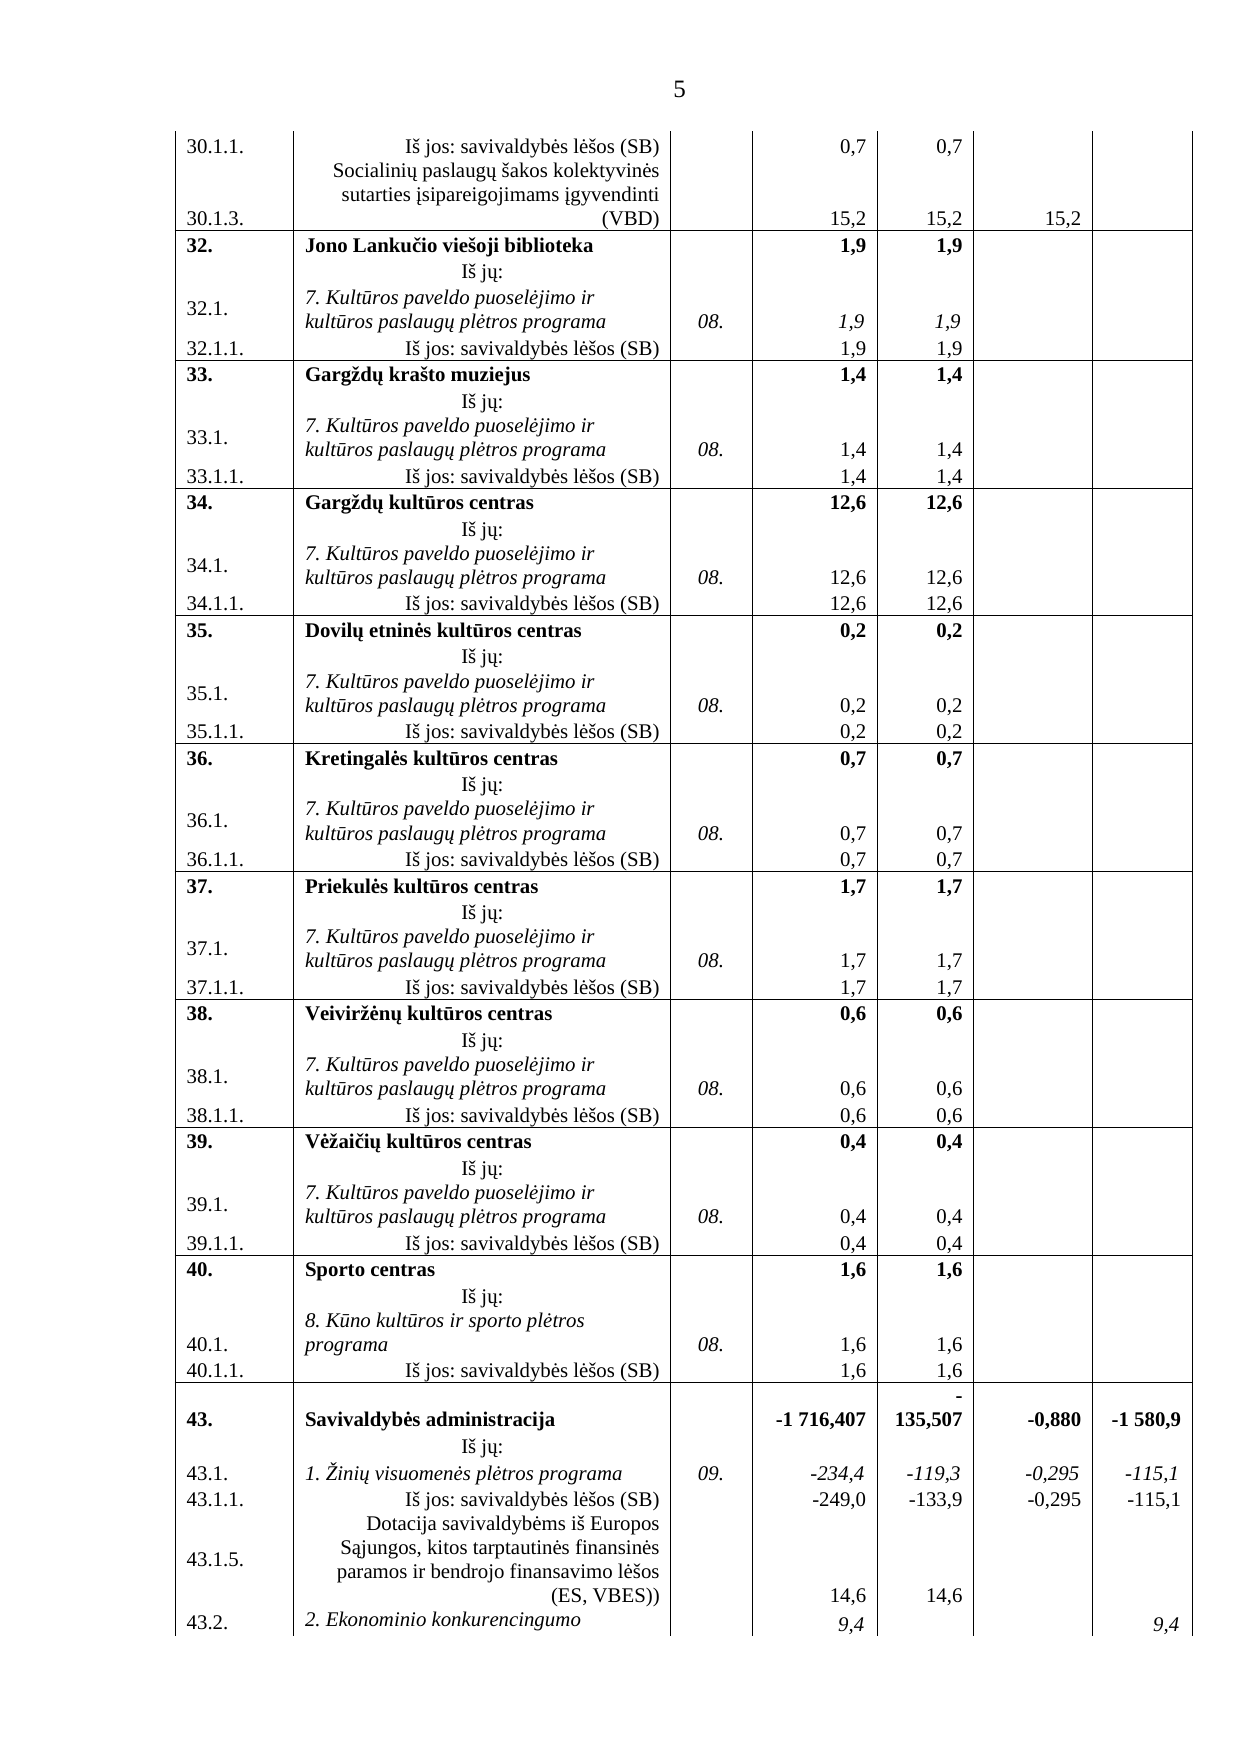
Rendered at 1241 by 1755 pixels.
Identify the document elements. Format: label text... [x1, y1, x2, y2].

table_cell 12,6 [753, 589, 877, 615]
table_cell Iš jos: savivaldybės lėšos (SB) [294, 333, 670, 360]
table_cell 0,2 [878, 717, 973, 743]
table_cell 9,4 [1093, 1608, 1192, 1636]
table_cell [176, 1153, 293, 1180]
table_cell [974, 744, 1092, 770]
table_cell [671, 231, 752, 257]
table_cell 1,6 [753, 1256, 877, 1281]
table_cell [753, 1431, 877, 1458]
table_cell [1093, 770, 1192, 796]
table_cell [671, 257, 752, 283]
table_cell [176, 1431, 293, 1458]
table_cell [1093, 131, 1192, 158]
table_cell [974, 717, 1092, 743]
table_cell -249,0 [753, 1485, 877, 1511]
table_cell [176, 898, 293, 924]
table_cell [974, 796, 1092, 844]
table_cell 08. [671, 1180, 752, 1228]
table_cell 0,6 [753, 1052, 877, 1100]
table_cell 1,9 [753, 283, 877, 333]
table_cell [974, 361, 1092, 386]
table_cell 0,4 [753, 1228, 877, 1254]
table_cell 1,4 [878, 461, 973, 488]
table_cell 35.1.1. [176, 717, 293, 743]
table_cell Socialinių paslaugų šakos kolektyvinės sutarties įsipareigojimams įgyvendinti (VBD) [294, 158, 670, 230]
table_cell 12,6 [753, 541, 877, 589]
table_cell Iš jų: [294, 1431, 670, 1458]
table_cell [753, 386, 877, 413]
table_cell [1093, 1000, 1192, 1025]
table_cell 12,6 [878, 489, 973, 514]
table_cell [671, 1511, 752, 1607]
table_cell [1093, 333, 1192, 360]
table_cell Iš jų: [294, 1281, 670, 1308]
table_cell 37.1.1. [176, 972, 293, 999]
table_cell [974, 1000, 1092, 1025]
table_cell [878, 514, 973, 541]
table_cell 36.1.1. [176, 845, 293, 871]
table_cell 30.1.1. [176, 131, 293, 158]
table_cell [671, 1128, 752, 1153]
table_cell Iš jų: [294, 514, 670, 541]
table_cell 7. Kultūros paveldo puoselėjimo ir kultūros paslaugų plėtros programa [294, 1180, 670, 1228]
table_cell -133,9 [878, 1485, 973, 1511]
table_cell Iš jos: savivaldybės lėšos (SB) [294, 845, 670, 871]
table_cell 12,6 [878, 541, 973, 589]
table_cell 0,7 [878, 131, 973, 158]
table_cell [1093, 1180, 1192, 1228]
table_cell [878, 1153, 973, 1180]
table_cell Iš jų: [294, 898, 670, 924]
table_cell [671, 1025, 752, 1052]
table_cell [176, 770, 293, 796]
table_cell [1093, 1431, 1192, 1458]
table_cell [176, 1025, 293, 1052]
table_cell 1,9 [753, 231, 877, 257]
table_cell [1093, 972, 1192, 999]
table_cell [974, 669, 1092, 717]
table_cell [1093, 1128, 1192, 1153]
table_cell 15,2 [753, 158, 877, 230]
table_cell [1093, 845, 1192, 871]
table_cell 0,2 [878, 669, 973, 717]
table_cell [753, 1025, 877, 1052]
table_cell [878, 1431, 973, 1458]
table_cell [974, 1025, 1092, 1052]
table_cell -0,295 [974, 1485, 1092, 1511]
table_cell 33.1. [176, 413, 293, 461]
table_cell Iš jos: savivaldybės lėšos (SB) [294, 589, 670, 615]
table_cell Jono Lankučio viešoji biblioteka [294, 231, 670, 257]
table_cell Iš jos: savivaldybės lėšos (SB) [294, 131, 670, 158]
table_cell [1093, 1153, 1192, 1180]
table_cell 1,9 [878, 333, 973, 360]
table_cell [974, 283, 1092, 333]
table_cell 0,4 [878, 1180, 973, 1228]
table_cell 1,9 [878, 283, 973, 333]
table_cell 09. [671, 1458, 752, 1484]
table_cell [671, 642, 752, 668]
table_cell 1,7 [878, 924, 973, 972]
table_cell [974, 131, 1092, 158]
table_cell 1,6 [753, 1356, 877, 1382]
table_cell [753, 898, 877, 924]
table_cell Kretingalės kultūros centras [294, 744, 670, 770]
table_cell 8. Kūno kultūros ir sporto plėtros programa [294, 1308, 670, 1356]
table_cell 08. [671, 796, 752, 844]
table_cell 1,7 [753, 972, 877, 999]
table_cell 0,2 [753, 669, 877, 717]
table_cell [974, 872, 1092, 898]
table_cell 1,4 [753, 413, 877, 461]
table_cell [974, 1228, 1092, 1254]
table_cell [176, 642, 293, 668]
table_cell [1093, 361, 1192, 386]
table_cell [671, 361, 752, 386]
table_cell 1,6 [753, 1308, 877, 1356]
table_cell 7. Kultūros paveldo puoselėjimo ir kultūros paslaugų plėtros programa [294, 283, 670, 333]
table_cell 14,6 [753, 1511, 877, 1607]
table_cell 0,7 [753, 131, 877, 158]
table_cell -119,3 [878, 1458, 973, 1484]
table_cell 1,9 [878, 231, 973, 257]
table_cell [878, 642, 973, 668]
table_cell [974, 589, 1092, 615]
table_cell Dotacija savivaldybėms iš Europos Sąjungos, kitos tarptautinės finansinės paramos ir bendrojo finansavimo lėšos (ES, VBES)) [294, 1511, 670, 1607]
table_cell [974, 1128, 1092, 1153]
table_cell [671, 1383, 752, 1431]
table_cell -1 716,407 [753, 1383, 877, 1431]
table_cell [974, 1100, 1092, 1127]
table_cell Gargždų kultūros centras [294, 489, 670, 514]
table_cell 39. [176, 1128, 293, 1153]
table_cell [1093, 616, 1192, 642]
table_cell 0,2 [753, 717, 877, 743]
table_cell [671, 616, 752, 642]
table_cell [974, 1431, 1092, 1458]
table_cell [974, 514, 1092, 541]
table_cell [1093, 898, 1192, 924]
table_cell 34.1.1. [176, 589, 293, 615]
table_cell Iš jos: savivaldybės lėšos (SB) [294, 1356, 670, 1382]
table_cell Priekulės kultūros centras [294, 872, 670, 898]
table_cell Iš jos: savivaldybės lėšos (SB) [294, 972, 670, 999]
table_cell 7. Kultūros paveldo puoselėjimo ir kultūros paslaugų plėtros programa [294, 669, 670, 717]
table_cell 40.1.1. [176, 1356, 293, 1382]
table_cell [671, 1000, 752, 1025]
table_cell [671, 158, 752, 230]
table_cell -1 580,9 [1093, 1383, 1192, 1431]
table_cell 1,4 [878, 361, 973, 386]
table_cell [1093, 283, 1192, 333]
table_cell 12,6 [878, 589, 973, 615]
table_cell 0,4 [753, 1180, 877, 1228]
table_cell 0,7 [878, 744, 973, 770]
table_cell Savivaldybės administracija [294, 1383, 670, 1431]
table_cell [974, 1511, 1092, 1607]
table_cell 32.1. [176, 283, 293, 333]
table_cell [1093, 642, 1192, 668]
table_cell Iš jos: savivaldybės lėšos (SB) [294, 1485, 670, 1511]
table_cell 34.1. [176, 541, 293, 589]
table_cell [1093, 541, 1192, 589]
table_cell [1093, 589, 1192, 615]
table_cell [974, 1256, 1092, 1281]
table_cell 0,4 [753, 1128, 877, 1153]
table_cell Iš jos: savivaldybės lėšos (SB) [294, 461, 670, 488]
table_cell 43.1. [176, 1458, 293, 1484]
table_cell [1093, 1281, 1192, 1308]
table_cell 32. [176, 231, 293, 257]
table_cell [671, 1153, 752, 1180]
table_cell 08. [671, 669, 752, 717]
table_cell 08. [671, 283, 752, 333]
table_cell [974, 770, 1092, 796]
table_cell [1093, 231, 1192, 257]
table_cell [1093, 489, 1192, 514]
table_cell 7. Kultūros paveldo puoselėjimo ir kultūros paslaugų plėtros programa [294, 413, 670, 461]
table_cell [974, 845, 1092, 871]
table_cell [974, 1052, 1092, 1100]
table_cell 0,4 [878, 1128, 973, 1153]
table_cell [1093, 257, 1192, 283]
table_cell 12,6 [753, 489, 877, 514]
table_cell [1093, 744, 1192, 770]
table_cell 40.1. [176, 1308, 293, 1356]
table_cell Gargždų krašto muziejus [294, 361, 670, 386]
table_cell [1093, 461, 1192, 488]
table_cell 0,7 [878, 845, 973, 871]
table_cell [671, 972, 752, 999]
table_cell [974, 541, 1092, 589]
table_cell [974, 413, 1092, 461]
table_cell [878, 257, 973, 283]
table_cell [974, 257, 1092, 283]
table_cell 15,2 [974, 158, 1092, 230]
table_cell [1093, 158, 1192, 230]
table_cell [974, 898, 1092, 924]
table_cell 15,2 [878, 158, 973, 230]
table_cell [671, 1256, 752, 1281]
table_cell 33. [176, 361, 293, 386]
table_cell [1093, 1308, 1192, 1356]
table_cell [753, 514, 877, 541]
table_cell [878, 1608, 973, 1636]
table_cell Iš jos: savivaldybės lėšos (SB) [294, 1228, 670, 1254]
table_cell 1,4 [753, 361, 877, 386]
table_cell [671, 845, 752, 871]
table_cell 34. [176, 489, 293, 514]
table_cell [176, 386, 293, 413]
table_cell 2. Ekonominio konkurencingumo [294, 1608, 670, 1636]
table_cell [1093, 1256, 1192, 1281]
table_cell [878, 1025, 973, 1052]
table_cell 14,6 [878, 1511, 973, 1607]
table_cell [176, 514, 293, 541]
table_cell [1093, 1100, 1192, 1127]
table_cell [671, 461, 752, 488]
table_cell [974, 489, 1092, 514]
table_cell [176, 257, 293, 283]
table_cell -115,1 [1093, 1458, 1192, 1484]
table_cell [878, 898, 973, 924]
table_cell 1,9 [753, 333, 877, 360]
table_cell Iš jos: savivaldybės lėšos (SB) [294, 717, 670, 743]
table_cell [671, 333, 752, 360]
table_cell 0,6 [878, 1052, 973, 1100]
table_cell 0,7 [878, 796, 973, 844]
table_cell 0,6 [753, 1000, 877, 1025]
table_cell [974, 642, 1092, 668]
table_cell [878, 1281, 973, 1308]
table_cell 0,7 [753, 744, 877, 770]
table_cell 0,7 [753, 845, 877, 871]
table_cell 1,7 [753, 924, 877, 972]
table_cell [1093, 514, 1192, 541]
table_cell 0,6 [753, 1100, 877, 1127]
table_cell [753, 1153, 877, 1180]
table_cell 36.1. [176, 796, 293, 844]
table_cell -0,295 [974, 1458, 1092, 1484]
table_cell [671, 770, 752, 796]
table_cell 32.1.1. [176, 333, 293, 360]
table_cell [878, 770, 973, 796]
table_cell 1,4 [753, 461, 877, 488]
table_cell Iš jų: [294, 770, 670, 796]
table_cell Iš jų: [294, 257, 670, 283]
table_cell [1093, 1228, 1192, 1254]
table_cell -135,507 [878, 1383, 973, 1431]
table_cell [671, 1281, 752, 1308]
table_cell 1,6 [878, 1256, 973, 1281]
table_cell Sporto centras [294, 1256, 670, 1281]
table_cell [1093, 872, 1192, 898]
table_cell [974, 1308, 1092, 1356]
table_cell [1093, 1052, 1192, 1100]
table_cell 08. [671, 413, 752, 461]
table_cell 0,6 [878, 1100, 973, 1127]
table_cell 37.1. [176, 924, 293, 972]
table_cell [753, 642, 877, 668]
table_cell [974, 972, 1092, 999]
table_cell 1,4 [878, 413, 973, 461]
table_cell Iš jų: [294, 1025, 670, 1052]
table_cell 39.1. [176, 1180, 293, 1228]
table_cell [671, 514, 752, 541]
table_cell 0,6 [878, 1000, 973, 1025]
table_cell [671, 1100, 752, 1127]
table_cell Veiviržėnų kultūros centras [294, 1000, 670, 1025]
table_cell [974, 231, 1092, 257]
table_cell 30.1.3. [176, 158, 293, 230]
table_cell [974, 616, 1092, 642]
table_cell [671, 898, 752, 924]
table_cell 35. [176, 616, 293, 642]
table_cell 38.1. [176, 1052, 293, 1100]
table_cell 08. [671, 541, 752, 589]
table_cell 33.1.1. [176, 461, 293, 488]
table_cell [974, 1608, 1092, 1636]
table_cell [753, 257, 877, 283]
table_cell 43.1.1. [176, 1485, 293, 1511]
table_cell 08. [671, 924, 752, 972]
table_cell [671, 717, 752, 743]
table_cell [974, 1153, 1092, 1180]
table_cell 1,7 [878, 872, 973, 898]
table_cell [671, 131, 752, 158]
table_cell 0,4 [878, 1228, 973, 1254]
table_cell Iš jų: [294, 642, 670, 668]
table_cell 7. Kultūros paveldo puoselėjimo ir kultūros paslaugų plėtros programa [294, 541, 670, 589]
table_cell Iš jos: savivaldybės lėšos (SB) [294, 1100, 670, 1127]
table_cell 43.1.5. [176, 1511, 293, 1607]
table_cell 37. [176, 872, 293, 898]
table_cell [753, 770, 877, 796]
table_cell [878, 386, 973, 413]
table_cell Vėžaičių kultūros centras [294, 1128, 670, 1153]
table_cell 1,6 [878, 1308, 973, 1356]
table_cell 38.1.1. [176, 1100, 293, 1127]
table_cell 7. Kultūros paveldo puoselėjimo ir kultūros paslaugų plėtros programa [294, 796, 670, 844]
table_cell 39.1.1. [176, 1228, 293, 1254]
table_cell 1,6 [878, 1356, 973, 1382]
table_cell [974, 461, 1092, 488]
table_cell 43. [176, 1383, 293, 1431]
table_cell [1093, 386, 1192, 413]
table_cell [671, 1431, 752, 1458]
table_cell 7. Kultūros paveldo puoselėjimo ir kultūros paslaugų plėtros programa [294, 1052, 670, 1100]
table_cell [671, 872, 752, 898]
table_cell [1093, 717, 1192, 743]
table_cell 9,4 [753, 1608, 877, 1636]
table_cell [671, 589, 752, 615]
table_cell Dovilų etninės kultūros centras [294, 616, 670, 642]
table_cell 35.1. [176, 669, 293, 717]
table_cell [671, 1228, 752, 1254]
table_cell [671, 1608, 752, 1636]
table_cell 40. [176, 1256, 293, 1281]
table_cell [1093, 1025, 1192, 1052]
table_cell [974, 1281, 1092, 1308]
table_cell 0,7 [753, 796, 877, 844]
table_cell [753, 1281, 877, 1308]
table_cell [1093, 1356, 1192, 1382]
table_cell 0,2 [878, 616, 973, 642]
table_cell [671, 744, 752, 770]
table_cell [671, 1485, 752, 1511]
table_cell 36. [176, 744, 293, 770]
table_cell Iš jų: [294, 386, 670, 413]
table_cell 1,7 [753, 872, 877, 898]
table_cell [671, 386, 752, 413]
table_cell 38. [176, 1000, 293, 1025]
table_cell 43.2. [176, 1608, 293, 1636]
table_cell [974, 333, 1092, 360]
table_cell 7. Kultūros paveldo puoselėjimo ir kultūros paslaugų plėtros programa [294, 924, 670, 972]
table_cell 1,7 [878, 972, 973, 999]
table_cell [671, 489, 752, 514]
table_cell [974, 1356, 1092, 1382]
table_cell [671, 1356, 752, 1382]
table_cell 08. [671, 1052, 752, 1100]
table_cell [1093, 413, 1192, 461]
table_cell [176, 1281, 293, 1308]
table_cell 0,2 [753, 616, 877, 642]
table_cell 1. Žinių visuomenės plėtros programa [294, 1458, 670, 1484]
table_cell [974, 386, 1092, 413]
table_cell [974, 1180, 1092, 1228]
table_cell -0,880 [974, 1383, 1092, 1431]
table_cell [1093, 796, 1192, 844]
table_cell Iš jų: [294, 1153, 670, 1180]
table_cell [1093, 1511, 1192, 1607]
table_cell -115,1 [1093, 1485, 1192, 1511]
table_cell 08. [671, 1308, 752, 1356]
table_cell [974, 924, 1092, 972]
table_cell [1093, 924, 1192, 972]
table_cell -234,4 [753, 1458, 877, 1484]
table_cell [1093, 669, 1192, 717]
